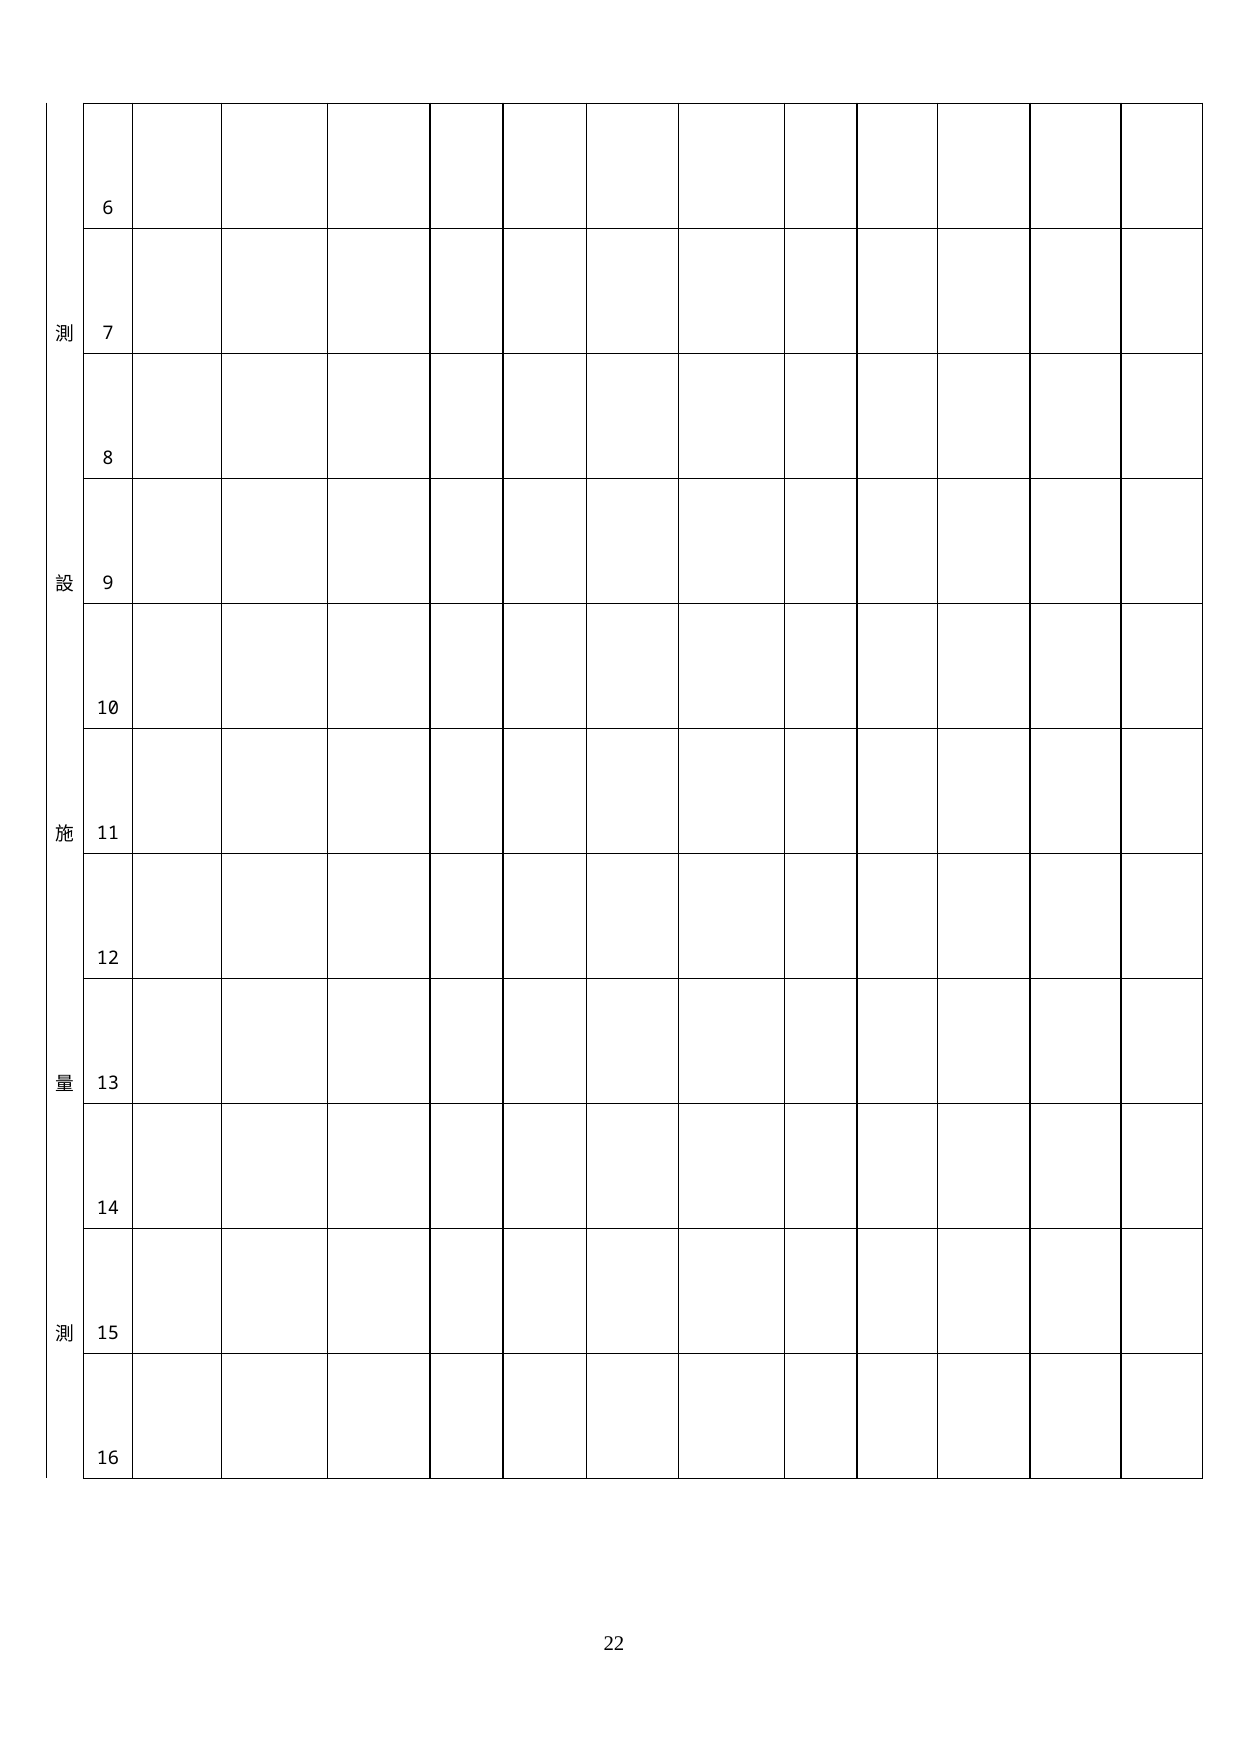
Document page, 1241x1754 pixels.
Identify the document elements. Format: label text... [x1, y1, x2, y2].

table_cell [328, 1104, 429, 1228]
table_cell [1031, 479, 1120, 603]
table_cell [431, 979, 502, 1103]
table_cell [431, 1354, 502, 1478]
table_cell [858, 1104, 937, 1228]
table_cell [679, 854, 784, 978]
table_cell [858, 1229, 937, 1353]
table_cell [679, 604, 784, 728]
table_cell [938, 479, 1029, 603]
table_cell [328, 854, 429, 978]
table_cell [47, 1103, 83, 1228]
table_cell [785, 1229, 856, 1353]
table_cell [938, 604, 1029, 728]
table_cell 6 [84, 104, 132, 228]
table_cell [133, 104, 221, 228]
table_cell [431, 104, 502, 228]
table_cell [1031, 1229, 1120, 1353]
table_cell [587, 104, 678, 228]
table_cell [133, 729, 221, 853]
table_cell [431, 854, 502, 978]
table_cell [328, 1354, 429, 1478]
table_cell [1122, 979, 1202, 1103]
table_cell [858, 104, 937, 228]
table_cell [328, 604, 429, 728]
table_cell [858, 354, 937, 478]
table_cell [785, 479, 856, 603]
table_cell [938, 229, 1029, 353]
table_cell [858, 854, 937, 978]
table_cell [938, 1354, 1029, 1478]
table_cell 10 [84, 604, 132, 728]
table_cell [679, 479, 784, 603]
table_cell [785, 1354, 856, 1478]
table_cell [1031, 354, 1120, 478]
table_cell [504, 1104, 586, 1228]
table_cell [328, 1229, 429, 1353]
table_cell [1031, 854, 1120, 978]
table_cell [938, 979, 1029, 1103]
table_cell 施 [47, 728, 83, 853]
table_cell [222, 1229, 327, 1353]
table_cell [222, 979, 327, 1103]
table_cell [133, 1354, 221, 1478]
table_cell [222, 479, 327, 603]
table_cell 16 [84, 1354, 132, 1478]
table_cell [431, 354, 502, 478]
table_cell [1122, 229, 1202, 353]
table_cell [858, 1354, 937, 1478]
table_cell [1122, 1229, 1202, 1353]
table_cell [785, 604, 856, 728]
table_cell 11 [84, 729, 132, 853]
table_cell [1122, 354, 1202, 478]
table_cell [858, 979, 937, 1103]
table_cell [504, 1229, 586, 1353]
table_cell [587, 854, 678, 978]
table_cell [587, 1229, 678, 1353]
table_cell 7 [84, 229, 132, 353]
table_cell [328, 479, 429, 603]
table_cell [587, 979, 678, 1103]
table_cell [133, 354, 221, 478]
table_cell [1031, 229, 1120, 353]
table_cell [222, 604, 327, 728]
table_cell [938, 354, 1029, 478]
table_cell [1122, 1104, 1202, 1228]
table_cell 測 [47, 228, 83, 353]
table_cell [938, 1104, 1029, 1228]
table_cell [785, 229, 856, 353]
table_cell [133, 229, 221, 353]
table_cell [587, 354, 678, 478]
table_cell [679, 1354, 784, 1478]
table_cell [47, 103, 83, 228]
table_cell [133, 854, 221, 978]
table_cell [222, 729, 327, 853]
table_cell [1031, 1104, 1120, 1228]
table_cell [47, 853, 83, 978]
table_cell [858, 729, 937, 853]
table_cell [785, 104, 856, 228]
table_cell [679, 729, 784, 853]
table_cell 量 [47, 978, 83, 1103]
table_cell 12 [84, 854, 132, 978]
table_cell [504, 854, 586, 978]
table_cell [1031, 729, 1120, 853]
table_cell [47, 353, 83, 478]
table_cell [133, 604, 221, 728]
table_cell [431, 729, 502, 853]
table_cell [1122, 1354, 1202, 1478]
table_cell 14 [84, 1104, 132, 1228]
table_cell [679, 229, 784, 353]
table_cell [504, 979, 586, 1103]
table_cell [133, 1229, 221, 1353]
table_cell 9 [84, 479, 132, 603]
table_cell [1031, 1354, 1120, 1478]
table_cell [222, 104, 327, 228]
table_cell 13 [84, 979, 132, 1103]
table_cell [679, 354, 784, 478]
table_cell [222, 854, 327, 978]
table_cell [785, 979, 856, 1103]
table_cell [587, 604, 678, 728]
table_cell [504, 729, 586, 853]
table_cell [587, 1104, 678, 1228]
table_cell [504, 104, 586, 228]
table_cell [587, 729, 678, 853]
table_cell [431, 1229, 502, 1353]
table_cell [1122, 604, 1202, 728]
table_cell [679, 979, 784, 1103]
table_cell [587, 229, 678, 353]
table_cell [858, 604, 937, 728]
table_cell 8 [84, 354, 132, 478]
table_cell [47, 1353, 83, 1478]
table_cell [1122, 729, 1202, 853]
table_cell [785, 354, 856, 478]
table_cell [133, 979, 221, 1103]
table_cell [938, 729, 1029, 853]
table_cell [679, 1104, 784, 1228]
table_cell [328, 229, 429, 353]
table_cell [133, 1104, 221, 1228]
table_cell [222, 1104, 327, 1228]
table_cell 15 [84, 1229, 132, 1353]
table_cell [504, 354, 586, 478]
table_cell [938, 854, 1029, 978]
table_cell [587, 479, 678, 603]
table_cell [1122, 854, 1202, 978]
table_cell [679, 104, 784, 228]
table_cell 測 [47, 1228, 83, 1353]
table_cell [785, 729, 856, 853]
table_cell [504, 479, 586, 603]
table_cell [328, 979, 429, 1103]
table_cell [587, 1354, 678, 1478]
table_cell [328, 729, 429, 853]
table_cell [938, 1229, 1029, 1353]
table_cell [328, 354, 429, 478]
table_cell [679, 1229, 784, 1353]
table_cell [785, 854, 856, 978]
table_cell [328, 104, 429, 228]
table_cell [47, 603, 83, 728]
table_cell [1031, 604, 1120, 728]
table_cell [133, 479, 221, 603]
table_cell [1031, 979, 1120, 1103]
table_cell [1122, 104, 1202, 228]
table_cell [504, 604, 586, 728]
table_cell [431, 604, 502, 728]
table_cell [222, 354, 327, 478]
table_cell [222, 1354, 327, 1478]
table_cell [1122, 479, 1202, 603]
table_cell [858, 229, 937, 353]
table_cell [785, 1104, 856, 1228]
table_cell [504, 1354, 586, 1478]
table_cell [1031, 104, 1120, 228]
table_cell [858, 479, 937, 603]
table_cell [431, 479, 502, 603]
table_cell [431, 229, 502, 353]
table_cell [222, 229, 327, 353]
table_cell [431, 1104, 502, 1228]
table_cell [938, 104, 1029, 228]
table_cell [504, 229, 586, 353]
table_cell 設 [47, 478, 83, 603]
